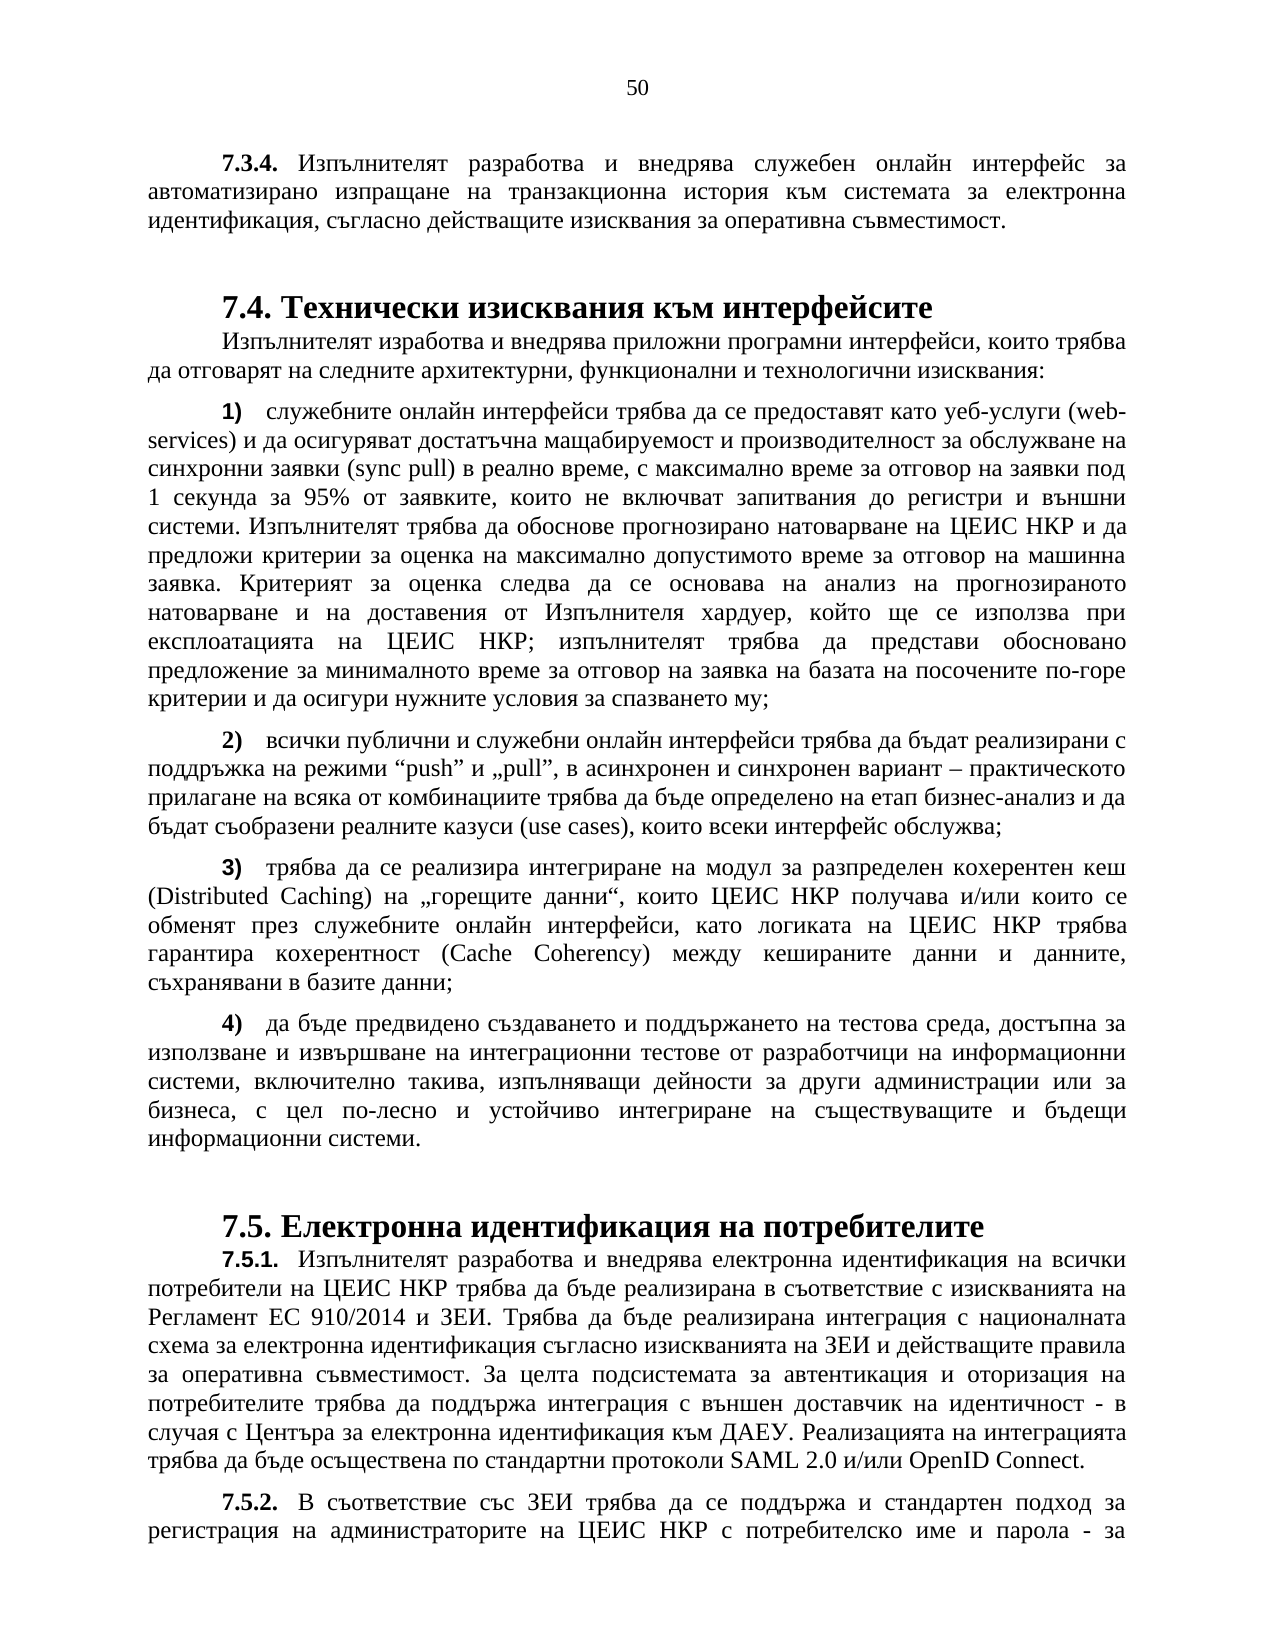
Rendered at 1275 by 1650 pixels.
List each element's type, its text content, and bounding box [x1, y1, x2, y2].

subtitle Електронна идентификация на потребителите [222, 1206, 1127, 1244]
list Изпълнителят разработва и внедрява служебен онлайн интерфейс за автоматизирано изпращане на транзакционна история към системата за електронна идентификация, съгласно действащите изисквания за оперативна съвместимост. [148, 148, 1127, 234]
list трябва да се реализира интегриране на модул за разпределен кохерентен кеш (Distributed Caching) на „горещите данни“, които ЦЕИС НКР получава и/или които се обменят през служебните онлайн интерфейси, като логиката на ЦЕИС НКР трябва гарантира кохерентност (Cache Coherency) между кешираните данни и данните, съхранявани в базите данни; [148, 852, 1127, 996]
list служебните онлайн интерфейси трябва да се предоставят като уеб-услуги (web-services) и да осигуряват достатъчна мащабируемост и производителност за обслужване на синхронни заявки (sync pull) в реално време, с максимално време за отговор на заявки под 1 секунда за 95% от заявките, които не включват запитвания до регистри и външни системи. Изпълнителят трябва да обоснове прогнозирано натоварване на ЦЕИС НКР и да предложи критерии за оценка на максимално допустимото време за отговор на машинна заявка. Критерият за оценка следва да се основава на анализ на прогнозираното натоварване и на доставения от Изпълнителя хардуер, който ще се използва при експлоатацията на ЦЕИС НКР; изпълнителят трябва да представи обосновано предложение за минималното време за отговор на заявка на базата на посочените по-горе критерии и да осигури нужните условия за спазването му; [148, 396, 1127, 712]
text Изпълнителят изработва и внедрява приложни програмни интерфейси, които трябва да отговарят на следните архитектурни, функционални и технологични изисквания: [148, 326, 1127, 383]
list всички публични и служебни онлайн интерфейси трябва да бъдат реализирани с поддръжка на режими “push” и „pull”, в асинхронен и синхронен вариант – практическото прилагане на всяка от комбинациите трябва да бъде определено на етап бизнес-анализ и да бъдат съобразени реалните казуси (use cases), които всеки интерфейс обслужва; [148, 725, 1127, 840]
list Изпълнителят разработва и внедрява електронна идентификация на всички потребители на ЦЕИС НКР трябва да бъде реализирана в съответствие с изискванията на Регламент ЕС 910/2014 и ЗЕИ. Трябва да бъде реализирана интеграция с националната схема за електронна идентификация съгласно изискванията на ЗЕИ и действащите правила за оперативна съвместимост. За целта подсистемата за автентикация и оторизация на потребителите трябва да поддържа интеграция с външен доставчик на идентичност - в случая с центъра за електронна идентификация към ДАЕУ. Реализацията на интеграцията трябва да бъде осъществена по стандартни протоколи SAML 2.0 и/или OpenID Connect. [148, 1244, 1127, 1474]
list В съответствие със ЗЕИ трябва да се поддържа и стандартен подход за регистрация на администраторите на ЦЕИС НКР с потребителско име и парола - за [148, 1487, 1127, 1544]
list да бъде предвидено създаването и поддържането на тестова среда, достъпна за използване и извършване на интеграционни тестове от разработчици на информационни системи, включително такива, изпълняващи дейности за други администрации или за бизнеса, с цел по-лесно и устойчиво интегриране на съществуващите и бъдещи информационни системи. [148, 1008, 1127, 1152]
subtitle Технически изисквания към интерфейсите [222, 288, 1127, 326]
